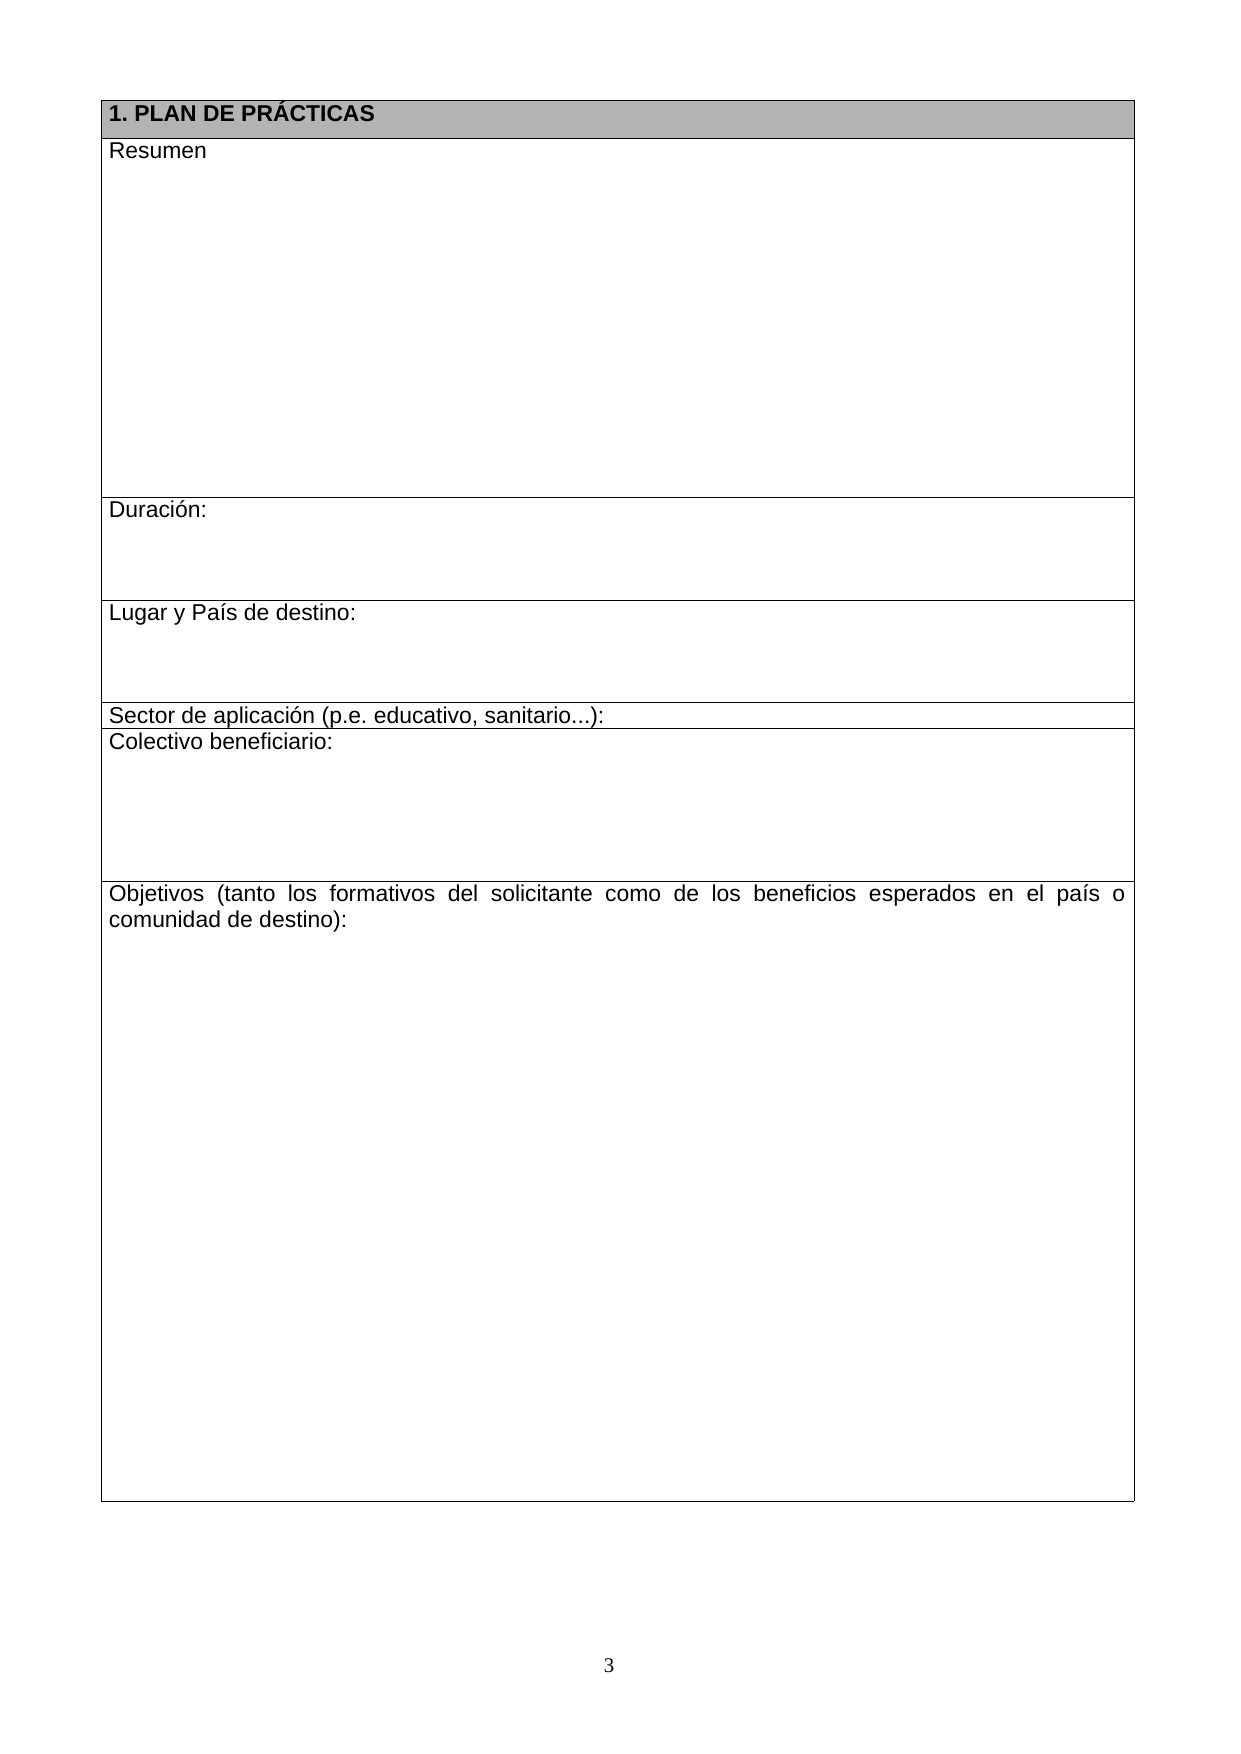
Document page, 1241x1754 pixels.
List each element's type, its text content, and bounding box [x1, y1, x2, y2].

table_cell Sector de aplicación (p.e. educativo, sanitario...): [102, 703, 1134, 728]
table_cell Duración: [102, 498, 1134, 599]
table_cell Lugar y País de destino: [102, 601, 1134, 702]
table_cell Objetivos (tanto los formativos del solicitante como de los beneficios esperados en el país o comunidad de destino): [102, 882, 1134, 1501]
table_cell Resumen [102, 139, 1134, 497]
table_cell Colectivo beneficiario: [102, 729, 1134, 881]
table_header 1. PLAN DE PRÁCTICAS [102, 101, 1134, 138]
